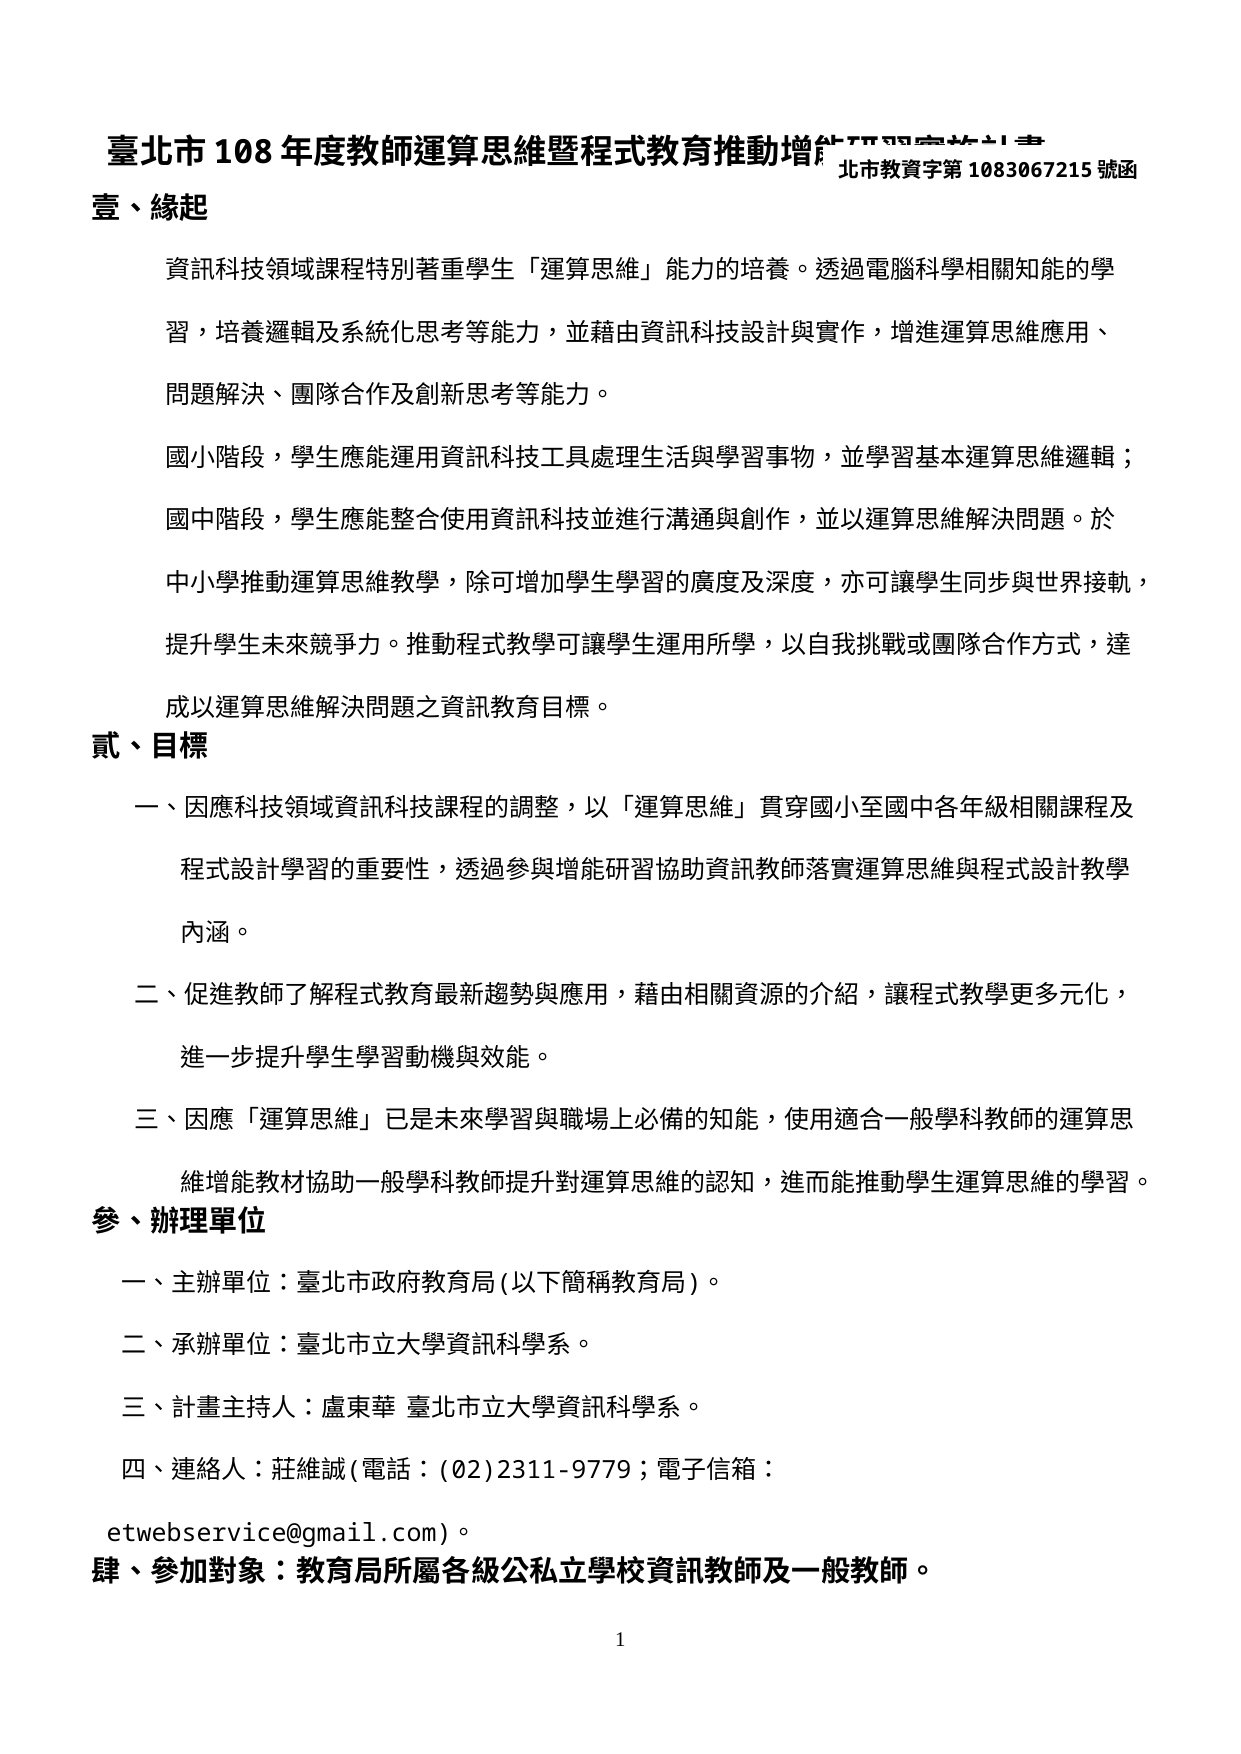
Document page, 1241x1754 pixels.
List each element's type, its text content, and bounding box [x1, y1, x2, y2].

list 緣起 [92, 189, 1134, 226]
list 辦理單位 [92, 1201, 1134, 1239]
text 國小階段，學生應能運用資訊科技工具處理生活與學習事物，並學習基本運算思維邏輯；國中階段，學生應能整合使用資訊科技並進行溝通與創作，並以運算思維解決問題。於中小學推動運算思維教學，除可增加學生學習的廣度及深度，亦可讓學生同步與世界接軌，提升學生未來競爭力。推動程式教學可讓學生運用所學，以自我挑戰或團隊合作方式，達成以運算思維解決問題之資訊教育目標。 [165, 414, 1134, 726]
text 資訊科技領域課程特別著重學生「運算思維」能力的培養。透過電腦科學相關知能的學習，培養邏輯及系統化思考等能力，並藉由資訊科技設計與實作，增進運算思維應用、問題解決、團隊合作及創新思考等能力。 [165, 226, 1134, 414]
text 臺北市108年度教師運算思維暨程式教育推動增能研習實施計畫 [106, 108, 1157, 198]
text 一、主辦單位：臺北市政府教育局(以下簡稱教育局)。 [121, 1239, 1134, 1301]
text 四、連絡人：莊維誠(電話：(02)2311-9779；電子信箱：etwebservice@gmail.com)。 [106, 1426, 1134, 1551]
text 二、促進教師了解程式教育最新趨勢與應用，藉由相關資源的介紹，讓程式教學更多元化，進一步提升學生學習動機與效能。 [134, 951, 1134, 1076]
list 目標 [92, 726, 1134, 764]
text 二、承辦單位：臺北市立大學資訊科學系。 [121, 1301, 1134, 1364]
list 參加對象：教育局所屬各級公私立學校資訊教師及一般教師。 [92, 1551, 1134, 1589]
text 一、因應科技領域資訊科技課程的調整，以「運算思維」貫穿國小至國中各年級相關課程及程式設計學習的重要性，透過參與增能研習協助資訊教師落實運算思維與程式設計教學內涵。 [134, 764, 1134, 951]
text 三、計畫主持人：盧東華 臺北市立大學資訊科學系。 [106, 1364, 1134, 1426]
text 三、因應「運算思維」已是未來學習與職場上必備的知能，使用適合一般學科教師的運算思維增能教材協助一般學科教師提升對運算思維的認知，進而能推動學生運算思維的學習。 [134, 1076, 1134, 1201]
text 北市教資字第1083067215號函 [838, 153, 1142, 183]
